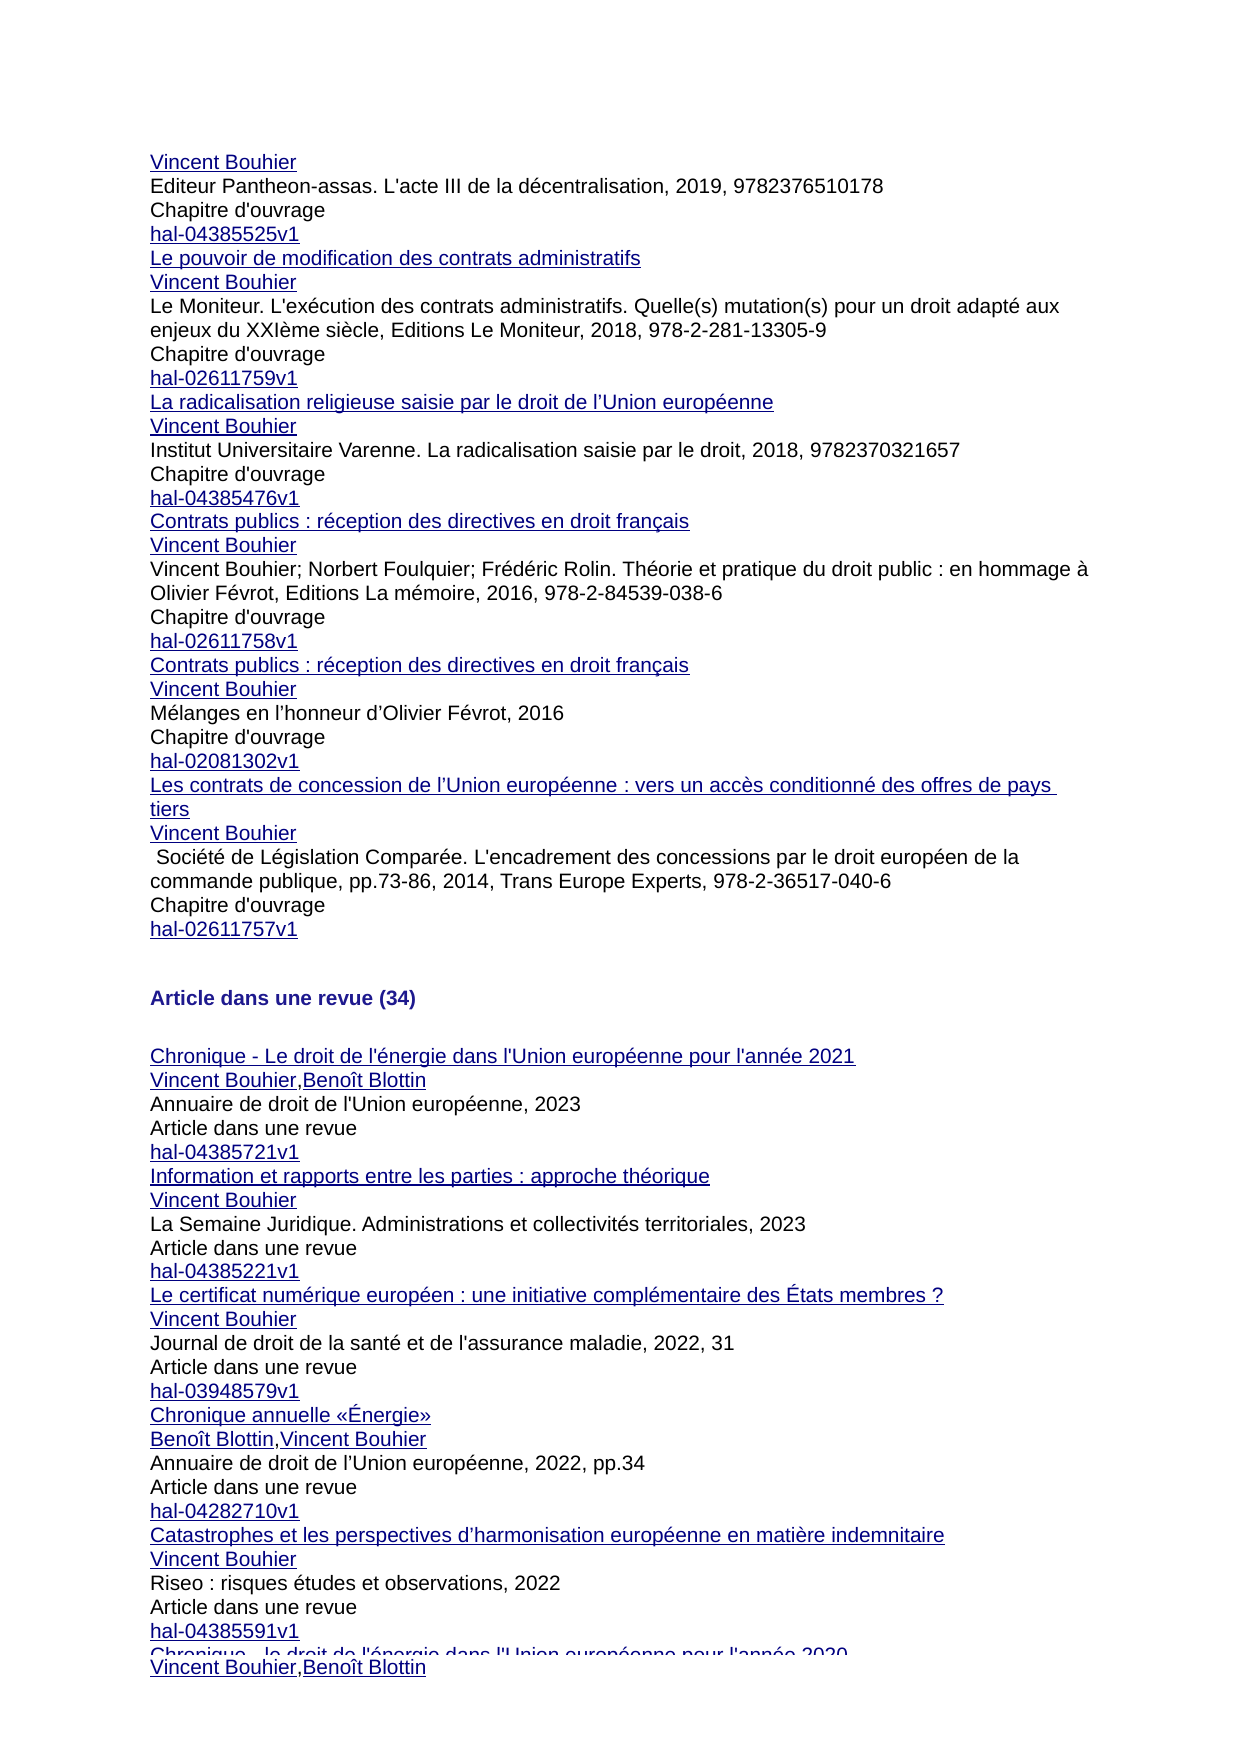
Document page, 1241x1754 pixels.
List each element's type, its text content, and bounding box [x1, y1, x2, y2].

table_cell La radicalisation religieuse saisie par le droit de l’Union européenne Vincent Bouhier Institut Universitaire Varenne. La radicalisation saisie par le droit, 2018, 9782370321657 Chapitre d'ouvrage hal-04385476v1 [150, 390, 1090, 509]
table_header Chronique - Le droit de l'énergie dans l'Union européenne pour l'année 2021 Vincent Bouhier,Benoît Blottin Annuaire de droit de l'Union européenne, 2023 Article dans une revue hal-04385721v1 [150, 1044, 1090, 1163]
table_cell Les contrats de concession de l’Union européenne : vers un accès conditionné des offres de pays tiers Vincent Bouhier ‎ Société de Législation Comparée. L'encadrement des concessions par le droit européen de la commande publique, pp.73-86, 2014, Trans Europe Experts, 978-2-36517-040-6 Chapitre d'ouvrage hal-02611757v1 [150, 773, 1090, 941]
table_cell Contrats publics : réception des directives en droit français Vincent Bouhier Mélanges en l’honneur d’Olivier Févrot, 2016 Chapitre d'ouvrage hal-02081302v1 [150, 653, 1090, 773]
table_cell Contrats publics : réception des directives en droit français Vincent Bouhier Vincent Bouhier; Norbert Foulquier; Frédéric Rolin. Théorie et pratique du droit public : en hommage à Olivier Févrot, Editions La mémoire, 2016, 978-2-84539-038-6 Chapitre d'ouvrage hal-02611758v1 [150, 509, 1090, 653]
table_cell Vincent Bouhier Editeur Pantheon-assas. L'acte III de la décentralisation, 2019, 9782376510178 Chapitre d'ouvrage hal-04385525v1 [150, 150, 1090, 246]
subtitle Article dans une revue (34) [150, 985, 1090, 1009]
table_cell Chronique - le droit de l'énergie dans l'Union européenne pour l'année 2020 Vincent Bouhier,Benoît Blottin [150, 1643, 1090, 1679]
table_cell Chronique annuelle «Énergie» Benoît Blottin,Vincent Bouhier Annuaire de droit de l’Union européenne, 2022, pp.34 Article dans une revue hal-04282710v1 [150, 1403, 1090, 1523]
table_cell Le certificat numérique européen : une initiative complémentaire des États membres ? Vincent Bouhier Journal de droit de la santé et de l'assurance maladie, 2022, 31 Article dans une revue hal-03948579v1 [150, 1283, 1090, 1403]
table_cell Information et rapports entre les parties : approche théorique Vincent Bouhier La Semaine Juridique. Administrations et collectivités territoriales, 2023 Article dans une revue hal-04385221v1 [150, 1164, 1090, 1283]
table_cell Catastrophes et les perspectives d’harmonisation européenne en matière indemnitaire Vincent Bouhier Riseo : risques études et observations, 2022 Article dans une revue hal-04385591v1 [150, 1523, 1090, 1643]
table_cell Le pouvoir de modification des contrats administratifs Vincent Bouhier Le Moniteur. L'exécution des contrats administratifs. Quelle(s) mutation(s) pour un droit adapté aux enjeux du XXIème siècle, Editions Le Moniteur, 2018, 978-2-281-13305-9 Chapitre d'ouvrage hal-02611759v1 [150, 246, 1090, 389]
